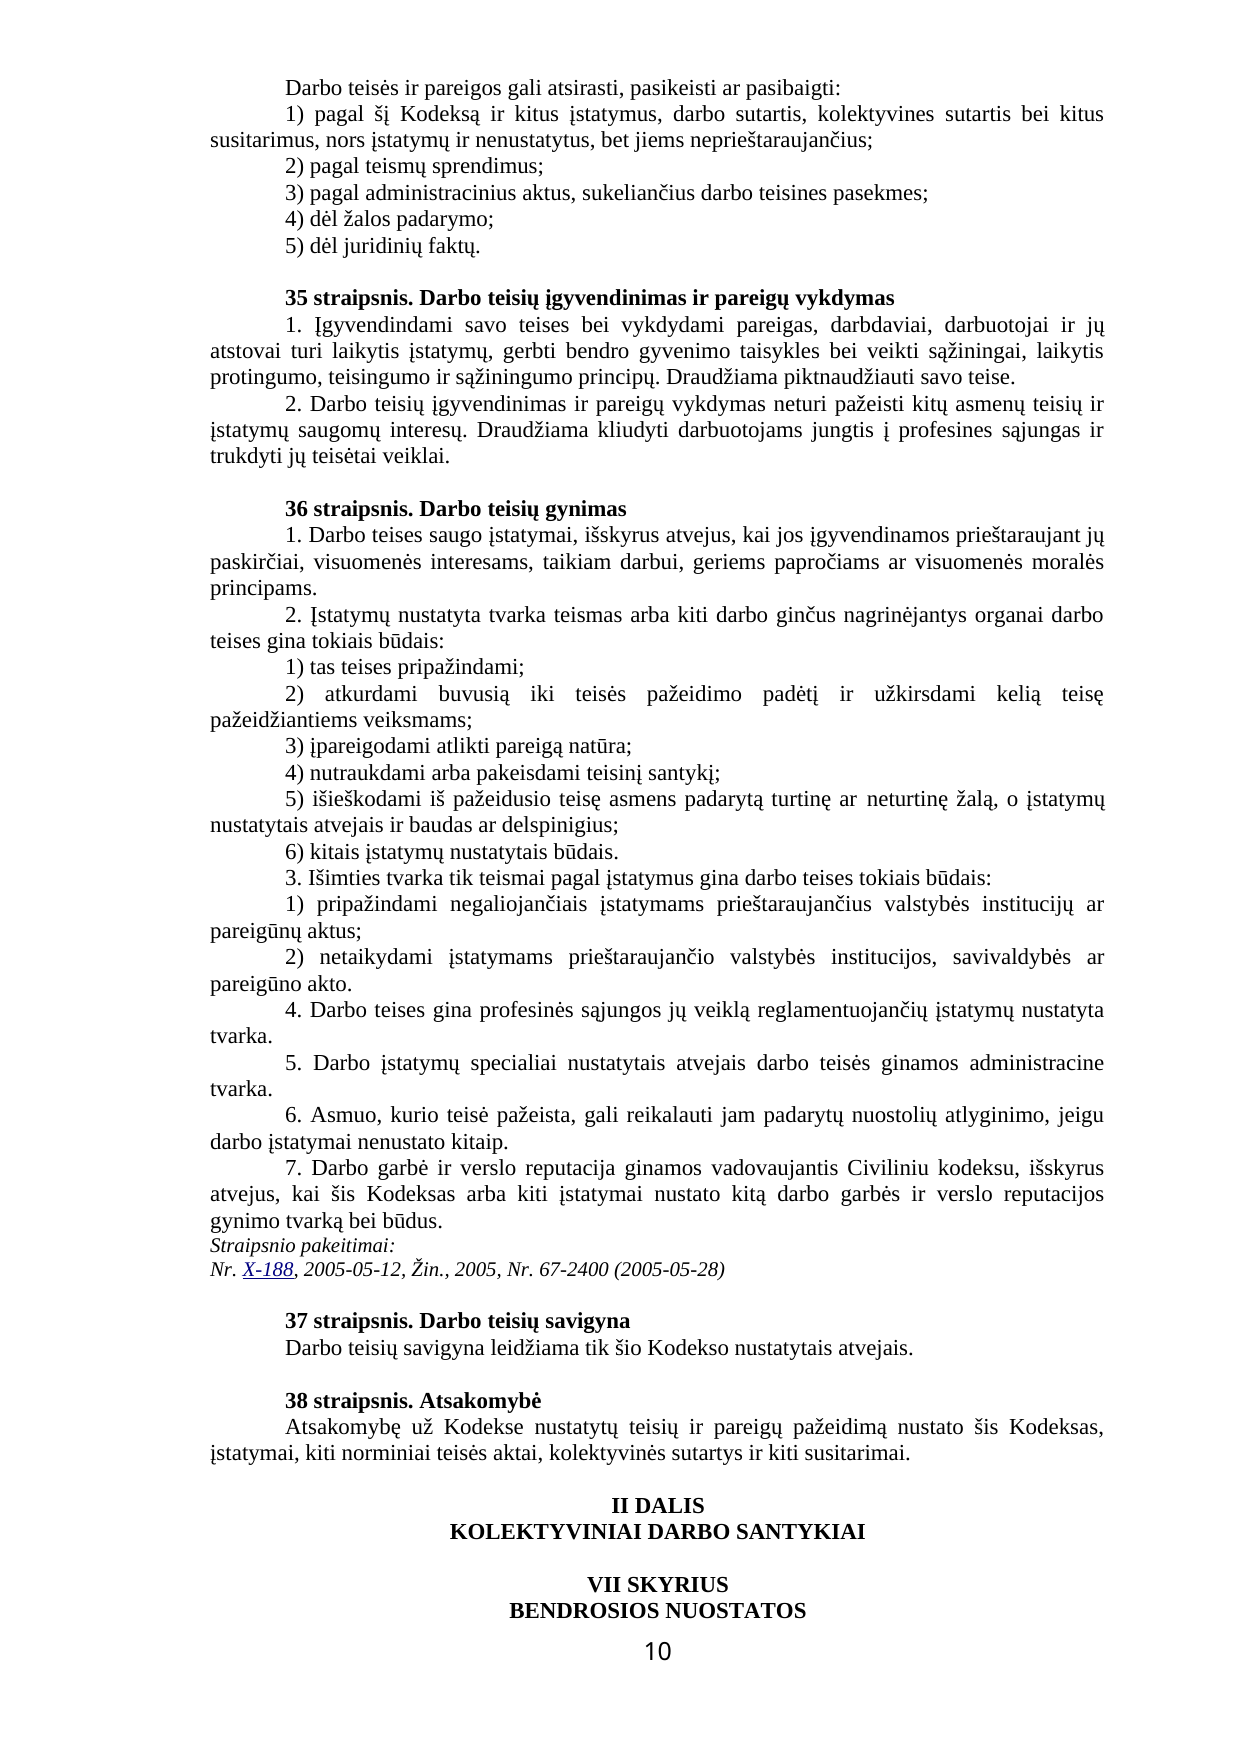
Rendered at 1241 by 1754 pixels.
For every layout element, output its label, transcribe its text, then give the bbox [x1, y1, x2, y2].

text 35 straipsnis. Darbo teisių įgyvendinimas ir pareigų vykdymas [210, 284, 1106, 311]
text 1) tas teises pripažindami; [210, 653, 1106, 680]
text 2) atkurdami buvusią iki teisės pažeidimo padėtį ir užkirsdami kelią teisę pažeidžiantiems veiksmams; [210, 680, 1106, 732]
text 1. Įgyvendindami savo teises bei vykdydami pareigas, darbdaviai, darbuotojai ir jų atstovai turi laikytis įstatymų, gerbti bendro gyvenimo taisykles bei veikti sąžiningai, laikytis protingumo, teisingumo ir sąžiningumo principų. Draudžiama piktnaudžiauti savo teise. [210, 311, 1106, 390]
text VII SKYRIUS [210, 1571, 1106, 1597]
text KOLEKTYVINIAI DARBO SANTYKIAI [210, 1518, 1106, 1545]
text 38 straipsnis. Atsakomybė [210, 1387, 1106, 1413]
text Darbo teisių savigyna leidžiama tik šio Kodekso nustatytais atvejais. [210, 1334, 1106, 1360]
text 3. Išimties tvarka tik teismai pagal įstatymus gina darbo teises tokiais būdais: [210, 864, 1106, 891]
text 5. Darbo įstatymų specialiai nustatytais atvejais darbo teisės ginamos administracine tvarka. [210, 1049, 1106, 1101]
text 3) pagal administracinius aktus, sukeliančius darbo teisines pasekmes; [210, 179, 1106, 205]
text 6. Asmuo, kurio teisė pažeista, gali reikalauti jam padarytų nuostolių atlyginimo, jeigu darbo įstatymai nenustato kitaip. [210, 1101, 1106, 1154]
text 2) netaikydami įstatymams prieštaraujančio valstybės institucijos, savivaldybės ar pareigūno akto. [210, 943, 1106, 996]
text Straipsnio pakeitimai: [210, 1233, 1106, 1257]
text II DALIS [210, 1492, 1106, 1518]
text 2. Darbo teisių įgyvendinimas ir pareigų vykdymas neturi pažeisti kitų asmenų teisių ir įstatymų saugomų interesų. Draudžiama kliudyti darbuotojams jungtis į profesines sąjungas ir trukdyti jų teisėtai veiklai. [210, 390, 1106, 469]
text 2. Įstatymų nustatyta tvarka teismas arba kiti darbo ginčus nagrinėjantys organai darbo teises gina tokiais būdais: [210, 601, 1106, 653]
text Atsakomybę už Kodekse nustatytų teisių ir pareigų pažeidimą nustato šis Kodeksas, įstatymai, kiti norminiai teisės aktai, kolektyvinės sutartys ir kiti susitarimai. [210, 1413, 1106, 1466]
text 6) kitais įstatymų nustatytais būdais. [210, 838, 1106, 864]
text 7. Darbo garbė ir verslo reputacija ginamos vadovaujantis Civiliniu kodeksu, išskyrus atvejus, kai šis Kodeksas arba kiti įstatymai nustato kitą darbo garbės ir verslo reputacijos gynimo tvarką bei būdus. [210, 1154, 1106, 1233]
text 1) pagal šį Kodeksą ir kitus įstatymus, darbo sutartis, kolektyvines sutartis bei kitus susitarimus, nors įstatymų ir nenustatytus, bet jiems neprieštaraujančius; [210, 100, 1106, 153]
text 3) įpareigodami atlikti pareigą natūra; [210, 732, 1106, 759]
text 1. Darbo teises saugo įstatymai, išskyrus atvejus, kai jos įgyvendinamos prieštaraujant jų paskirčiai, visuomenės interesams, taikiam darbui, geriems papročiams ar visuomenės moralės principams. [210, 522, 1106, 601]
text Darbo teisės ir pareigos gali atsirasti, pasikeisti ar pasibaigti: [210, 73, 1106, 100]
text BENDROSIOS NUOSTATOS [210, 1597, 1106, 1624]
text 36 straipsnis. Darbo teisių gynimas [210, 495, 1106, 522]
text 4) nutraukdami arba pakeisdami teisinį santykį; [210, 759, 1106, 785]
text 4. Darbo teises gina profesinės sąjungos jų veiklą reglamentuojančių įstatymų nustatyta tvarka. [210, 996, 1106, 1049]
text 37 straipsnis. Darbo teisių savigyna [210, 1308, 1106, 1334]
text 5) išieškodami iš pažeidusio teisę asmens padarytą turtinę ar neturtinę žalą, o įstatymų nustatytais atvejais ir baudas ar delspinigius; [210, 785, 1106, 838]
text 4) dėl žalos padarymo; [210, 205, 1106, 232]
text 5) dėl juridinių faktų. [210, 232, 1106, 258]
text 1) pripažindami negaliojančiais įstatymams prieštaraujančius valstybės institucijų ar pareigūnų aktus; [210, 891, 1106, 943]
text 2) pagal teismų sprendimus; [210, 153, 1106, 179]
text Nr. X-188, 2005-05-12, Žin., 2005, Nr. 67-2400 (2005-05-28) [210, 1257, 1106, 1281]
